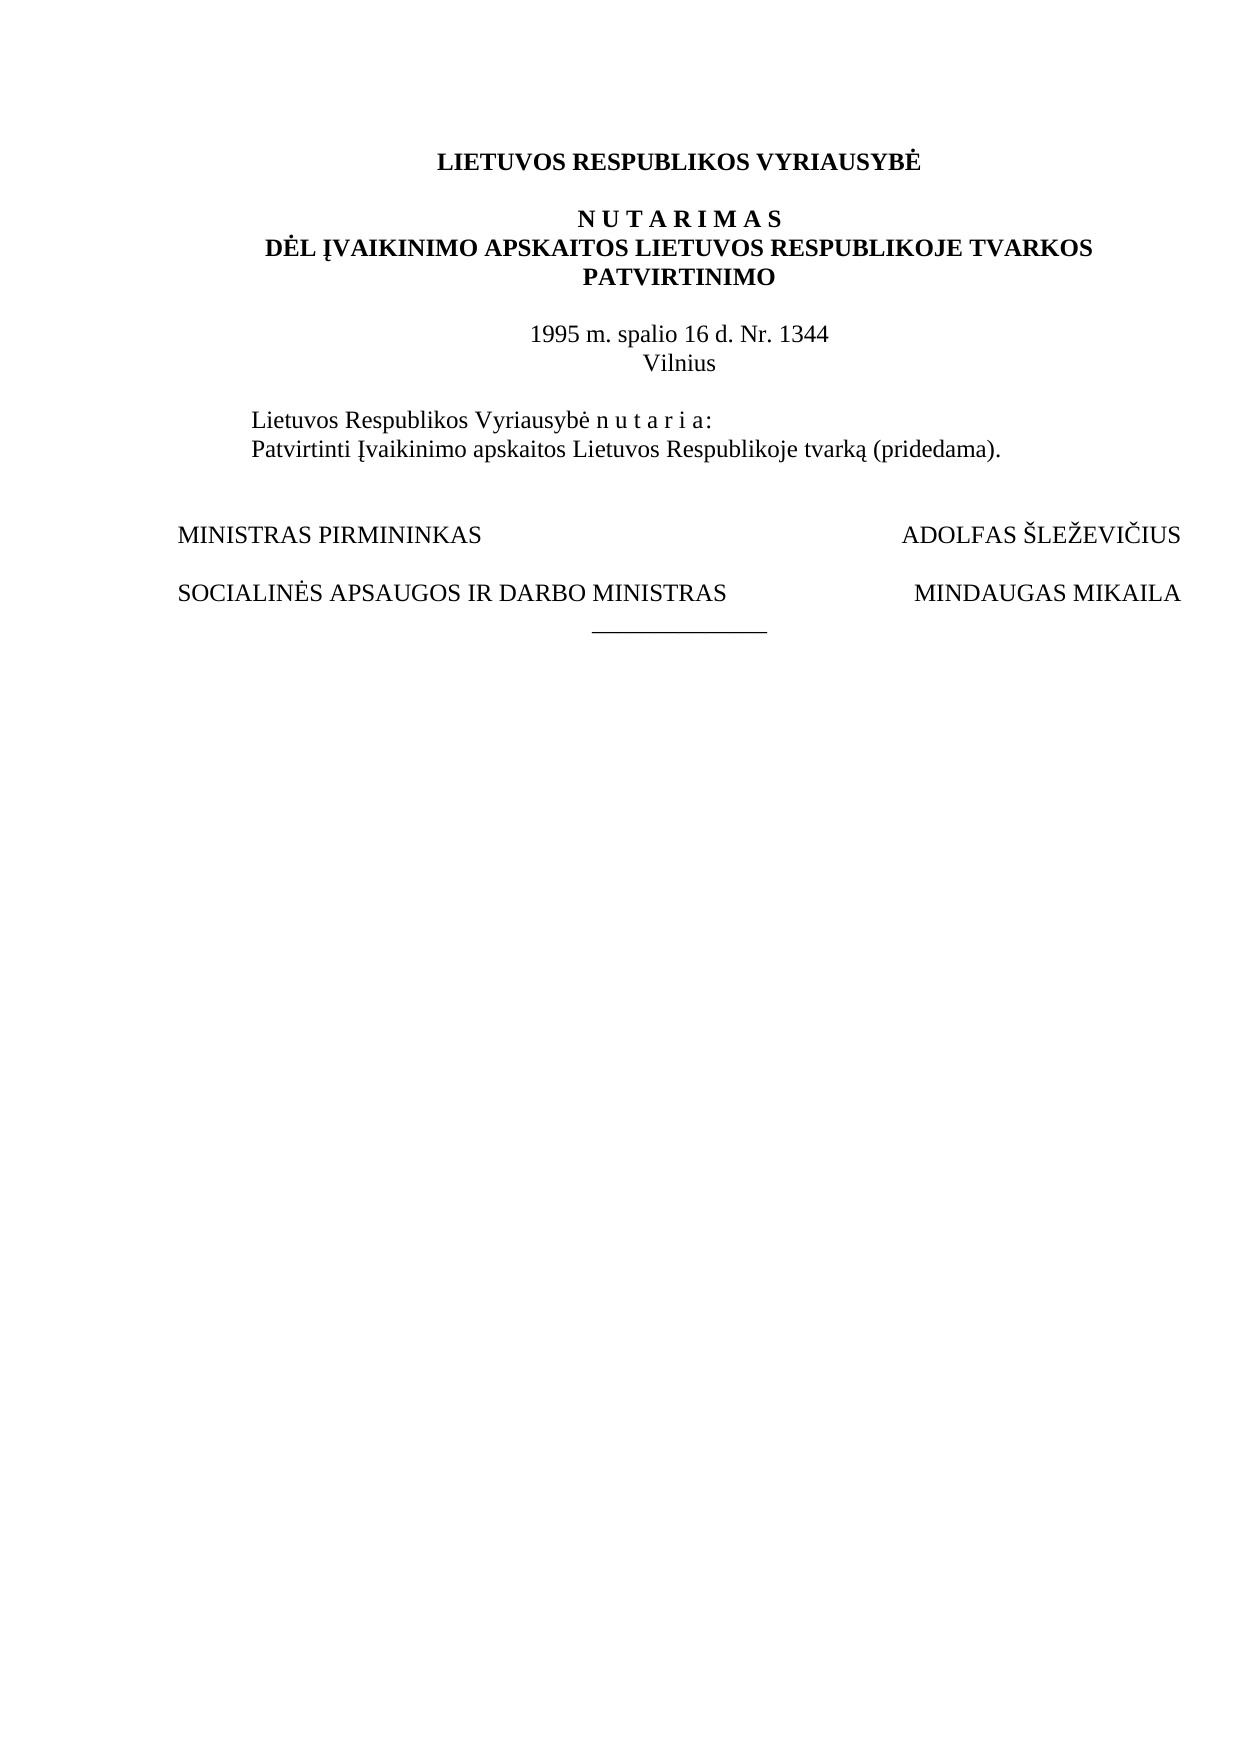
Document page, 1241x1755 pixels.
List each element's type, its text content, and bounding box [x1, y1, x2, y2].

text LIETUVOS RESPUBLIKOS VYRIAUSYBĖ [177, 147, 1181, 176]
text ______________ [177, 607, 1181, 636]
text Patvirtinti Įvaikinimo apskaitos Lietuvos Respublikoje tvarką (pridedama). [177, 434, 1181, 463]
text Vilnius [177, 348, 1181, 377]
text N U T A R I M A S [177, 204, 1181, 233]
text 1995 m. spalio 16 d. Nr. 1344 [177, 319, 1181, 348]
text Lietuvos Respublikos Vyriausybė nutaria: [177, 406, 1181, 434]
text SOCIALINĖS APSAUGOS IR DARBO MINISTRAS MINDAUGAS MIKAILA [177, 578, 1181, 607]
text MINISTRAS PIRMININKAS ADOLFAS ŠLEŽEVIČIUS [177, 521, 1181, 549]
text DĖL ĮVAIKINIMO APSKAITOS LIETUVOS RESPUBLIKOJE TVARKOS PATVIRTINIMO [177, 233, 1181, 291]
